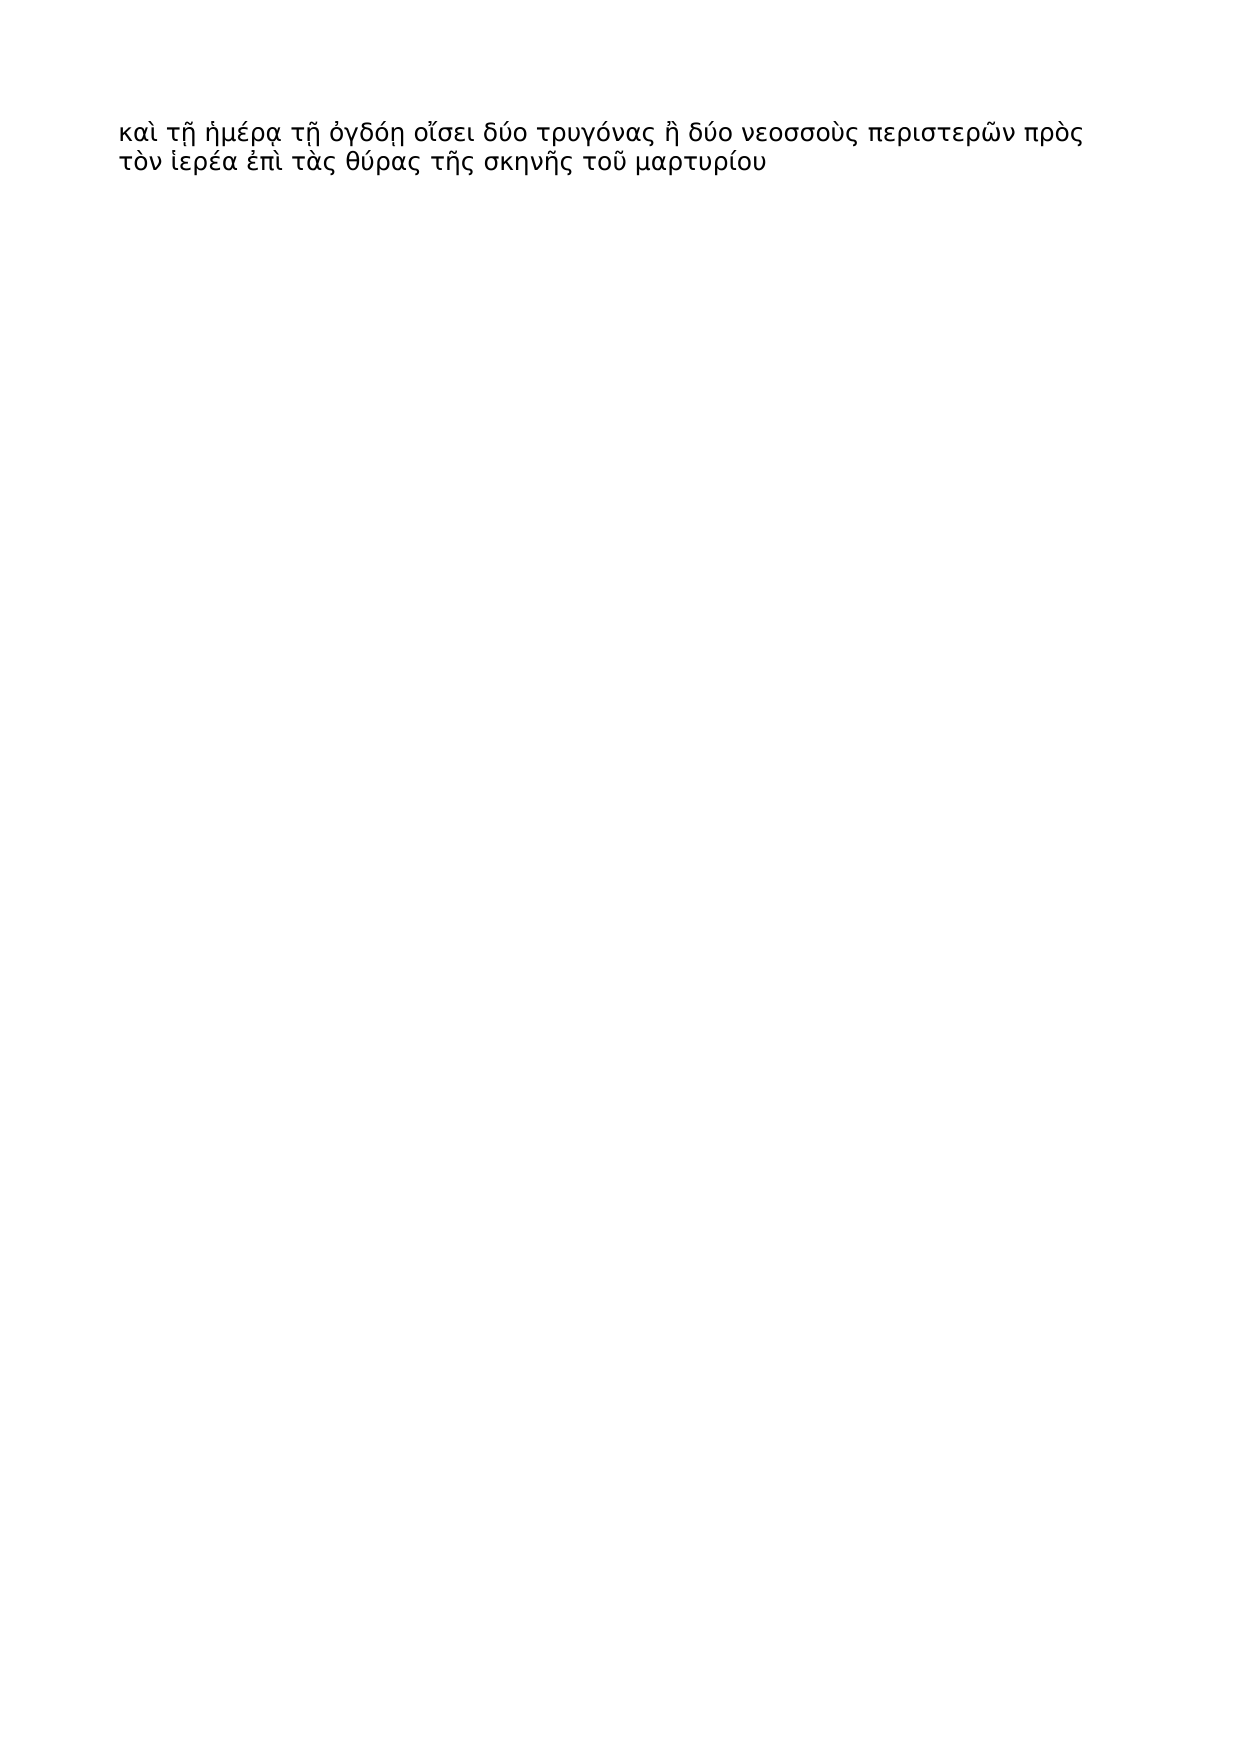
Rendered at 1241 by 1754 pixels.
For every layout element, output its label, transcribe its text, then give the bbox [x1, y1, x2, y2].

text καὶ τῇ ἡμέρᾳ τῇ ὀγδόῃ οἴσει δύο τρυγόνας ἢ δύο νεοσσοὺς περιστερῶν πρὸς τὸν ἱερέα ἐπὶ τὰς θύρας τῆς σκηνῆς τοῦ μαρτυρίου [118, 118, 1122, 176]
